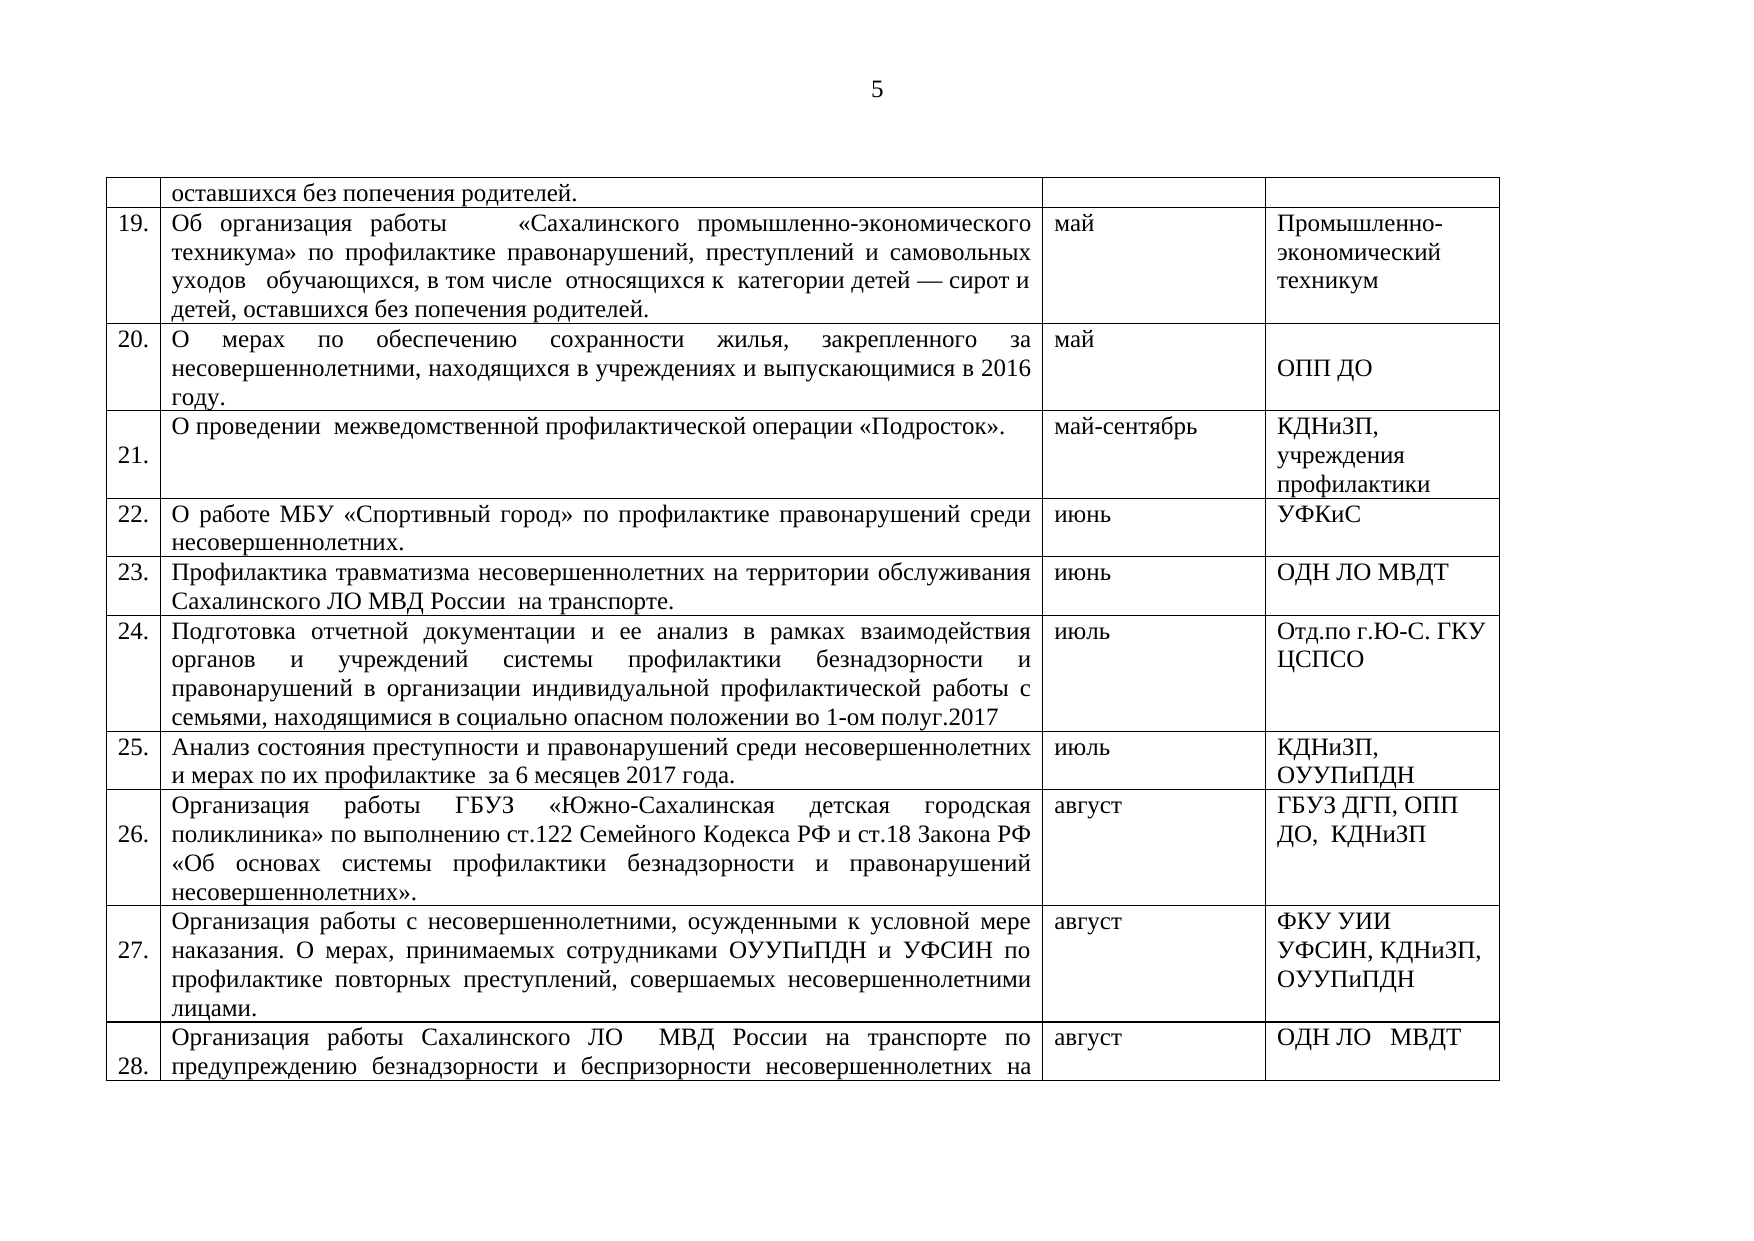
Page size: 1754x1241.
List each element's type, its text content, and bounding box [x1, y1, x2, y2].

table_cell ФКУ УИИ УФСИН, КДНиЗП, ОУУПиПДН [1266, 906, 1499, 1021]
table_cell ОПП ДО [1266, 324, 1499, 410]
table_cell Профилактика травматизма несовершеннолетних на территории обслуживания Сахалинского ЛО МВД России на транспорте. [161, 557, 1042, 615]
table_cell 25. [107, 732, 160, 789]
table_cell [1500, 498, 1504, 556]
table_cell [1500, 1021, 1504, 1080]
table_cell 26. [107, 790, 160, 905]
table_cell Отд.по г.Ю-С. ГКУ ЦСПСО [1266, 616, 1499, 731]
table_cell [1500, 410, 1504, 498]
table_cell Промышленно-экономический техникум [1266, 208, 1499, 323]
table_cell КДНиЗП, учреждения профилактики [1266, 411, 1499, 498]
table_cell Организация работы Сахалинского ЛО МВД России на транспорте по предупреждению безнадзорности и беспризорности несовершеннолетних на [161, 1023, 1042, 1080]
table_cell Организация работы с несовершеннолетними, осужденными к условной мере наказания. О мерах, принимаемых сотрудниками ОУУПиПДН и УФСИН по профилактике повторных преступлений, совершаемых несовершеннолетними лицами. [161, 906, 1042, 1021]
table_cell [1500, 615, 1504, 731]
table_cell 27. [107, 906, 160, 1021]
table_cell июнь [1043, 557, 1265, 615]
table_cell август [1043, 906, 1265, 1021]
table_cell 22. [107, 499, 160, 556]
table_cell май [1043, 324, 1265, 410]
table_cell август [1043, 790, 1265, 905]
table_cell Подготовка отчетной документации и ее анализ в рамках взаимодействия органов и учреждений системы профилактики безнадзорности и правонарушений в организации индивидуальной профилактической работы с семьями, находящимися в социально опасном положении во 1-ом полуг.2017 [161, 616, 1042, 731]
table_cell 28. [107, 1023, 160, 1080]
table_cell май [1043, 208, 1265, 323]
table_cell ГБУЗ ДГП, ОПП ДО, КДНиЗП [1266, 790, 1499, 905]
table_cell Анализ состояния преступности и правонарушений среди несовершеннолетних и мерах по их профилактике за 6 месяцев 2017 года. [161, 732, 1042, 789]
table_cell О мерах по обеспечению сохранности жилья, закрепленного за несовершеннолетними, находящихся в учреждениях и выпускающимися в 2016 году. [161, 324, 1042, 410]
table_cell О работе МБУ «Спортивный город» по профилактике правонарушений среди несовершеннолетних. [161, 499, 1042, 556]
table_cell [1500, 177, 1504, 207]
table_cell [1500, 731, 1504, 789]
table_cell КДНиЗП, ОУУПиПДН [1266, 732, 1499, 789]
table_cell июнь [1043, 499, 1265, 556]
table_cell [107, 178, 160, 207]
table_cell [1500, 207, 1504, 323]
table_cell УФКиС [1266, 499, 1499, 556]
table_cell август [1043, 1023, 1265, 1080]
table_cell оставшихся без попечения родителей. [161, 178, 1042, 207]
table_cell май-сентябрь [1043, 411, 1265, 498]
table_cell 21. [107, 411, 160, 498]
table_cell [1500, 323, 1504, 410]
table_cell 23. [107, 557, 160, 615]
table_cell [1043, 178, 1265, 207]
table_cell [1500, 556, 1504, 615]
table_cell июль [1043, 616, 1265, 731]
table_cell Организация работы ГБУЗ «Южно-Сахалинская детская городская поликлиника» по выполнению ст.122 Семейного Кодекса РФ и ст.18 Закона РФ «Об основах системы профилактики безнадзорности и правонарушений несовершеннолетних». [161, 790, 1042, 905]
table_cell 24. [107, 616, 160, 731]
table_cell О проведении межведомственной профилактической операции «Подросток». [161, 411, 1042, 498]
table_cell 19. [107, 208, 160, 323]
table_cell июль [1043, 732, 1265, 789]
table_cell 20. [107, 324, 160, 410]
table_cell [1500, 905, 1504, 1021]
table_cell ОДН ЛО МВДТ [1266, 557, 1499, 615]
table_cell Об организация работы «Сахалинского промышленно-экономического техникума» по профилактике правонарушений, преступлений и самовольных уходов обучающихся, в том числе относящихся к категории детей — сирот и детей, оставшихся без попечения родителей. [161, 208, 1042, 323]
table_cell [1500, 789, 1504, 905]
table_cell ОДН ЛО МВДТ [1266, 1023, 1499, 1080]
table_cell [1266, 178, 1499, 207]
